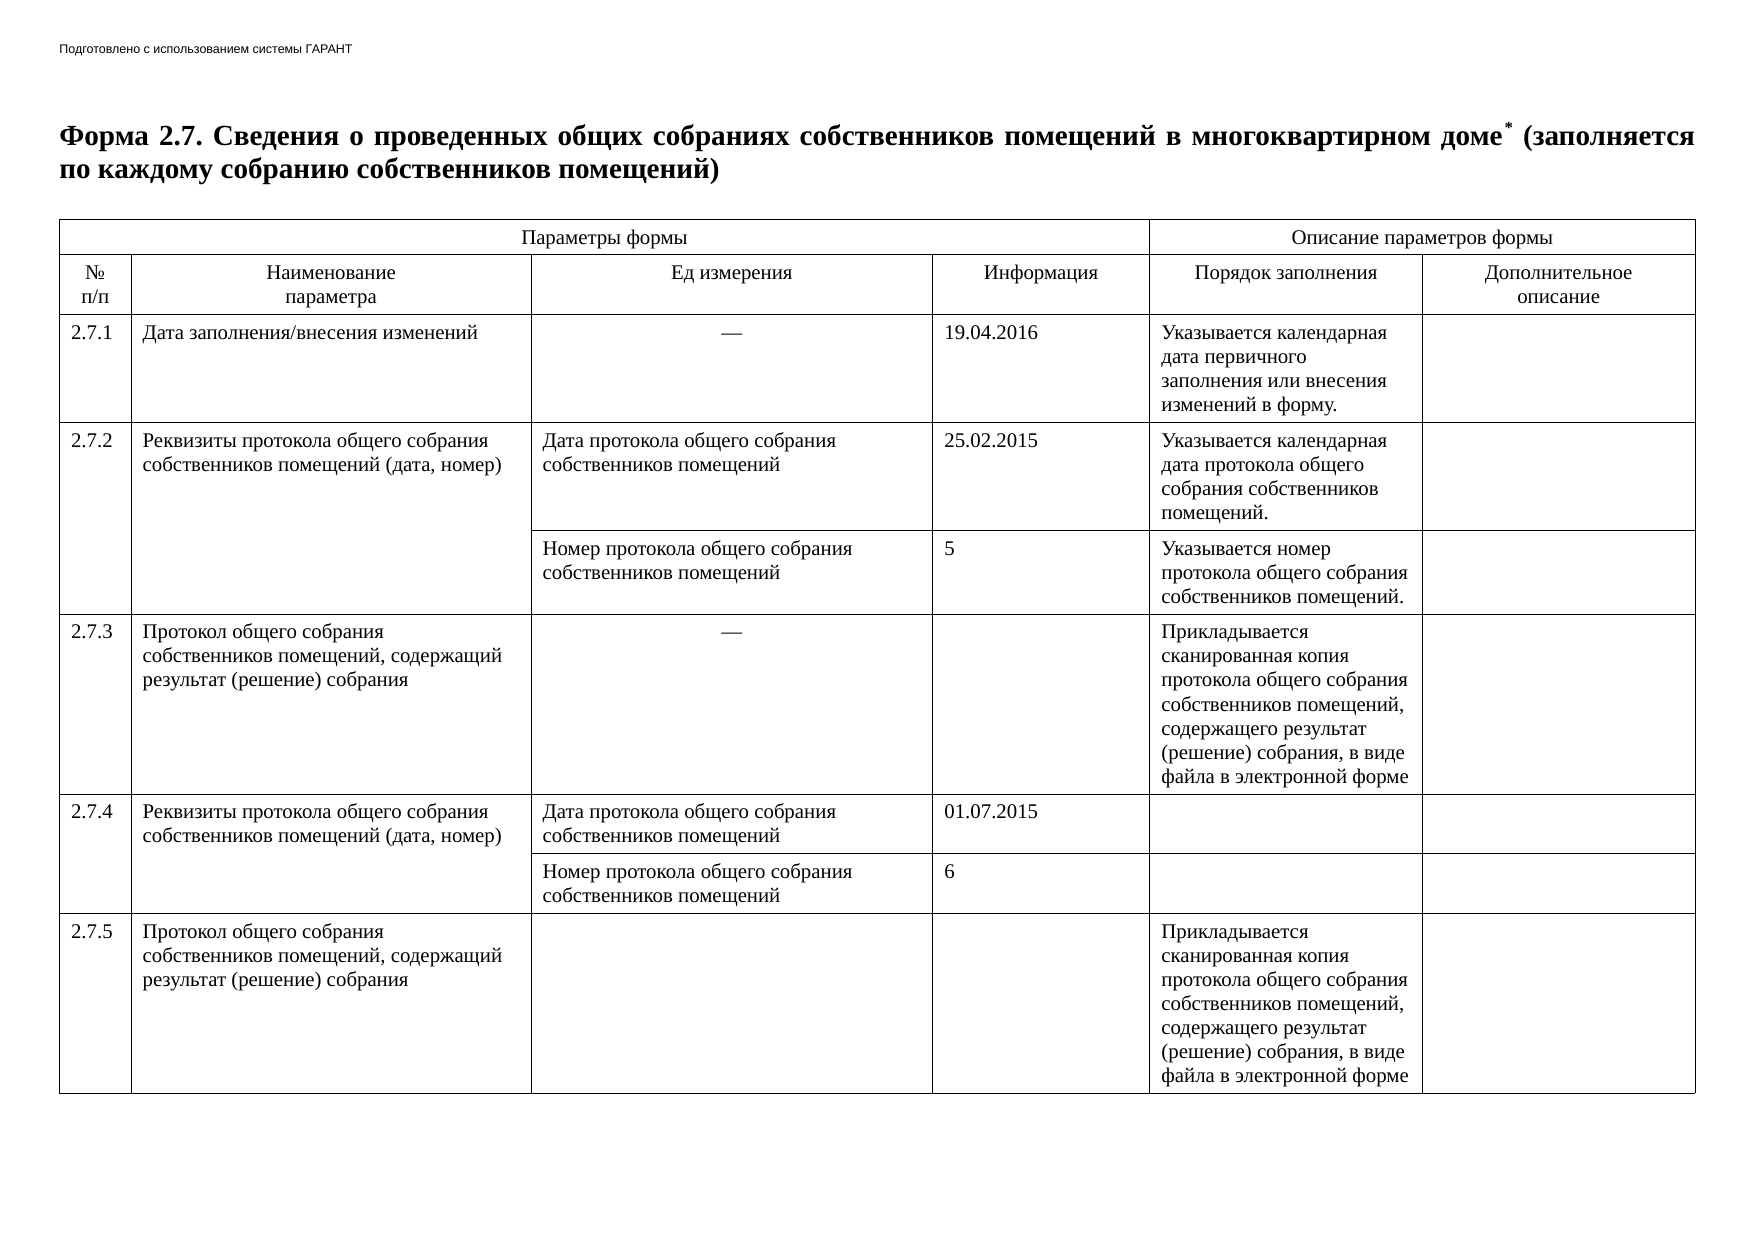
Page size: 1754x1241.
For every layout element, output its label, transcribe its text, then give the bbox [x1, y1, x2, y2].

table_cell Протокол общего собрания собственников помещений, содержащий результат (решение) собрания [132, 615, 531, 793]
table_header Параметры формы [60, 220, 1149, 254]
table_cell Прикладывается сканированная копия протокола общего собрания собственников помещений, содержащего результат (решение) собрания, в виде файла в электронной форме [1150, 914, 1422, 1093]
table_cell Указывается номер протокола общего собрания собственников помещений. [1150, 531, 1422, 613]
table_cell Наименование параметра [132, 255, 531, 314]
table_cell 2.7.3 [60, 615, 131, 793]
table_cell Дата протокола общего собрания собственников помещений [532, 423, 932, 530]
table_cell [1423, 854, 1695, 913]
table_cell [1423, 795, 1695, 853]
text Форма 2.7. Сведения о проведенных общих собраниях собственников помещений в многоквартирном доме (заполняется по каждому собранию собственников помещений) [59, 118, 1695, 185]
table_cell 6 [933, 854, 1149, 913]
table_cell Номер протокола общего собрания собственников помещений [532, 854, 932, 913]
table_cell Информация [933, 255, 1149, 314]
table_cell [933, 615, 1149, 793]
table_cell Указывается календарная дата протокола общего собрания собственников помещений. [1150, 423, 1422, 530]
table_cell Дата заполнения/внесения изменений [132, 315, 531, 422]
table_cell [532, 914, 932, 1093]
table_cell Прикладывается сканированная копия протокола общего собрания собственников помещений, содержащего результат (решение) собрания, в виде файла в электронной форме [1150, 615, 1422, 793]
table_cell Ед измерения [532, 255, 932, 314]
table_cell Порядок заполнения [1150, 255, 1422, 314]
table_cell Указывается календарная дата первичного заполнения или внесения изменений в форму. [1150, 315, 1422, 422]
table_cell — [532, 615, 932, 793]
table_cell 2.7.4 [60, 795, 131, 913]
table_cell Реквизиты протокола общего собрания собственников помещений (дата, номер) [132, 423, 531, 613]
table_cell — [532, 315, 932, 422]
table_cell [1423, 914, 1695, 1093]
table_cell [1423, 531, 1695, 613]
table_cell [1423, 423, 1695, 530]
table_cell Реквизиты протокола общего собрания собственников помещений (дата, номер) [132, 795, 531, 913]
table_cell [1150, 795, 1422, 853]
table_header Описание параметров формы [1150, 220, 1695, 254]
table_cell Дата протокола общего собрания собственников помещений [532, 795, 932, 853]
table_cell 2.7.1 [60, 315, 131, 422]
table_cell 2.7.5 [60, 914, 131, 1093]
table_cell 01.07.2015 [933, 795, 1149, 853]
table_cell [933, 914, 1149, 1093]
table_cell [1423, 615, 1695, 793]
table_cell 2.7.2 [60, 423, 131, 613]
table_cell [1423, 315, 1695, 422]
table_cell 25.02.2015 [933, 423, 1149, 530]
table_cell 5 [933, 531, 1149, 613]
table_cell [1150, 854, 1422, 913]
table_cell Протокол общего собрания собственников помещений, содержащий результат (решение) собрания [132, 914, 531, 1093]
table_cell 19.04.2016 [933, 315, 1149, 422]
table_cell № п/п [60, 255, 131, 314]
table_cell Дополнительное описание [1423, 255, 1695, 314]
table_cell Номер протокола общего собрания собственников помещений [532, 531, 932, 613]
